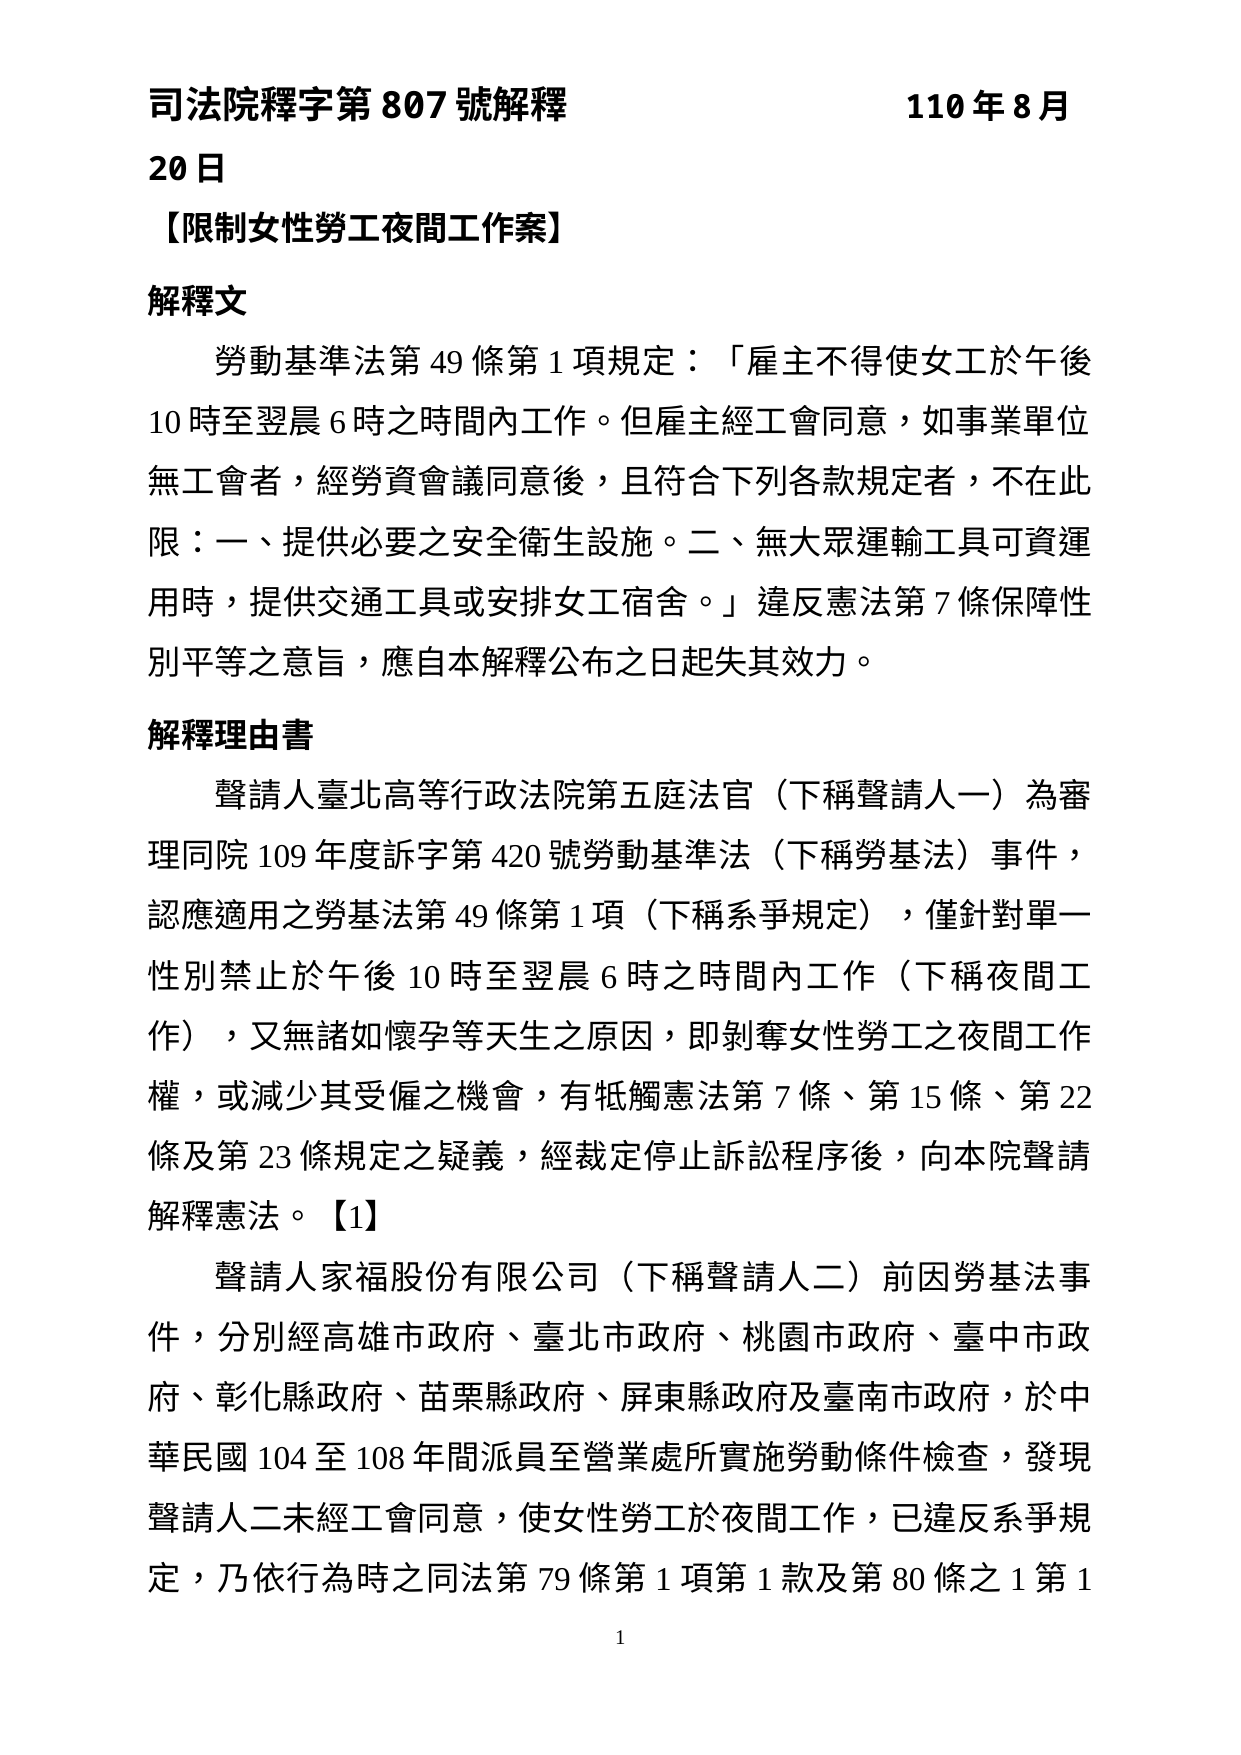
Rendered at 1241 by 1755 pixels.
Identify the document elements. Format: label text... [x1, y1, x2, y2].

text 勞動基準法第49條第1項規定：「雇主不得使女工於午後10時至翌晨6時之時間內工作。但雇主經工會同意，如事業單位無工會者，經勞資會議同意後，且符合下列各款規定者，不在此限：一、提供必要之安全衛生設施。二、無大眾運輸工具可資運用時，提供交通工具或安排女工宿舍。」違反憲法第7條保障性別平等之意旨，應自本解釋公布之日起失其效力。 [148, 335, 1093, 684]
text 聲請人家福股份有限公司（下稱聲請人二）前因勞基法事件，分別經高雄市政府、臺北市政府、桃園市政府、臺中市政府、彰化縣政府、苗栗縣政府、屏東縣政府及臺南市政府，於中華民國104至108年間派員至營業處所實施勞動條件檢查，發現聲請人二未經工會同意，使女性勞工於夜間工作，已違反系爭規定，乃依行為時之同法第79條第1項第1款及第80條之1第1 [148, 1251, 1093, 1600]
text 司法院釋字第807號解釋 110年8月20日 [148, 75, 1093, 190]
text 解釋理由書 [148, 709, 1093, 757]
text 【限制女性勞工夜間工作案】 [148, 202, 1093, 250]
text 解釋文 [148, 275, 1093, 323]
text 聲請人臺北高等行政法院第五庭法官（下稱聲請人一）為審理同院109年度訴字第420號勞動基準法（下稱勞基法）事件，認應適用之勞基法第49條第1項（下稱系爭規定），僅針對單一性別禁止於午後10時至翌晨6時之時間內工作（下稱夜間工作），又無諸如懷孕等天生之原因，即剝奪女性勞工之夜間工作權，或減少其受僱之機會，有牴觸憲法第7條、第15條、第22條及第23條規定之疑義，經裁定停止訴訟程序後，向本院聲請解釋憲法。【1】 [148, 769, 1093, 1238]
